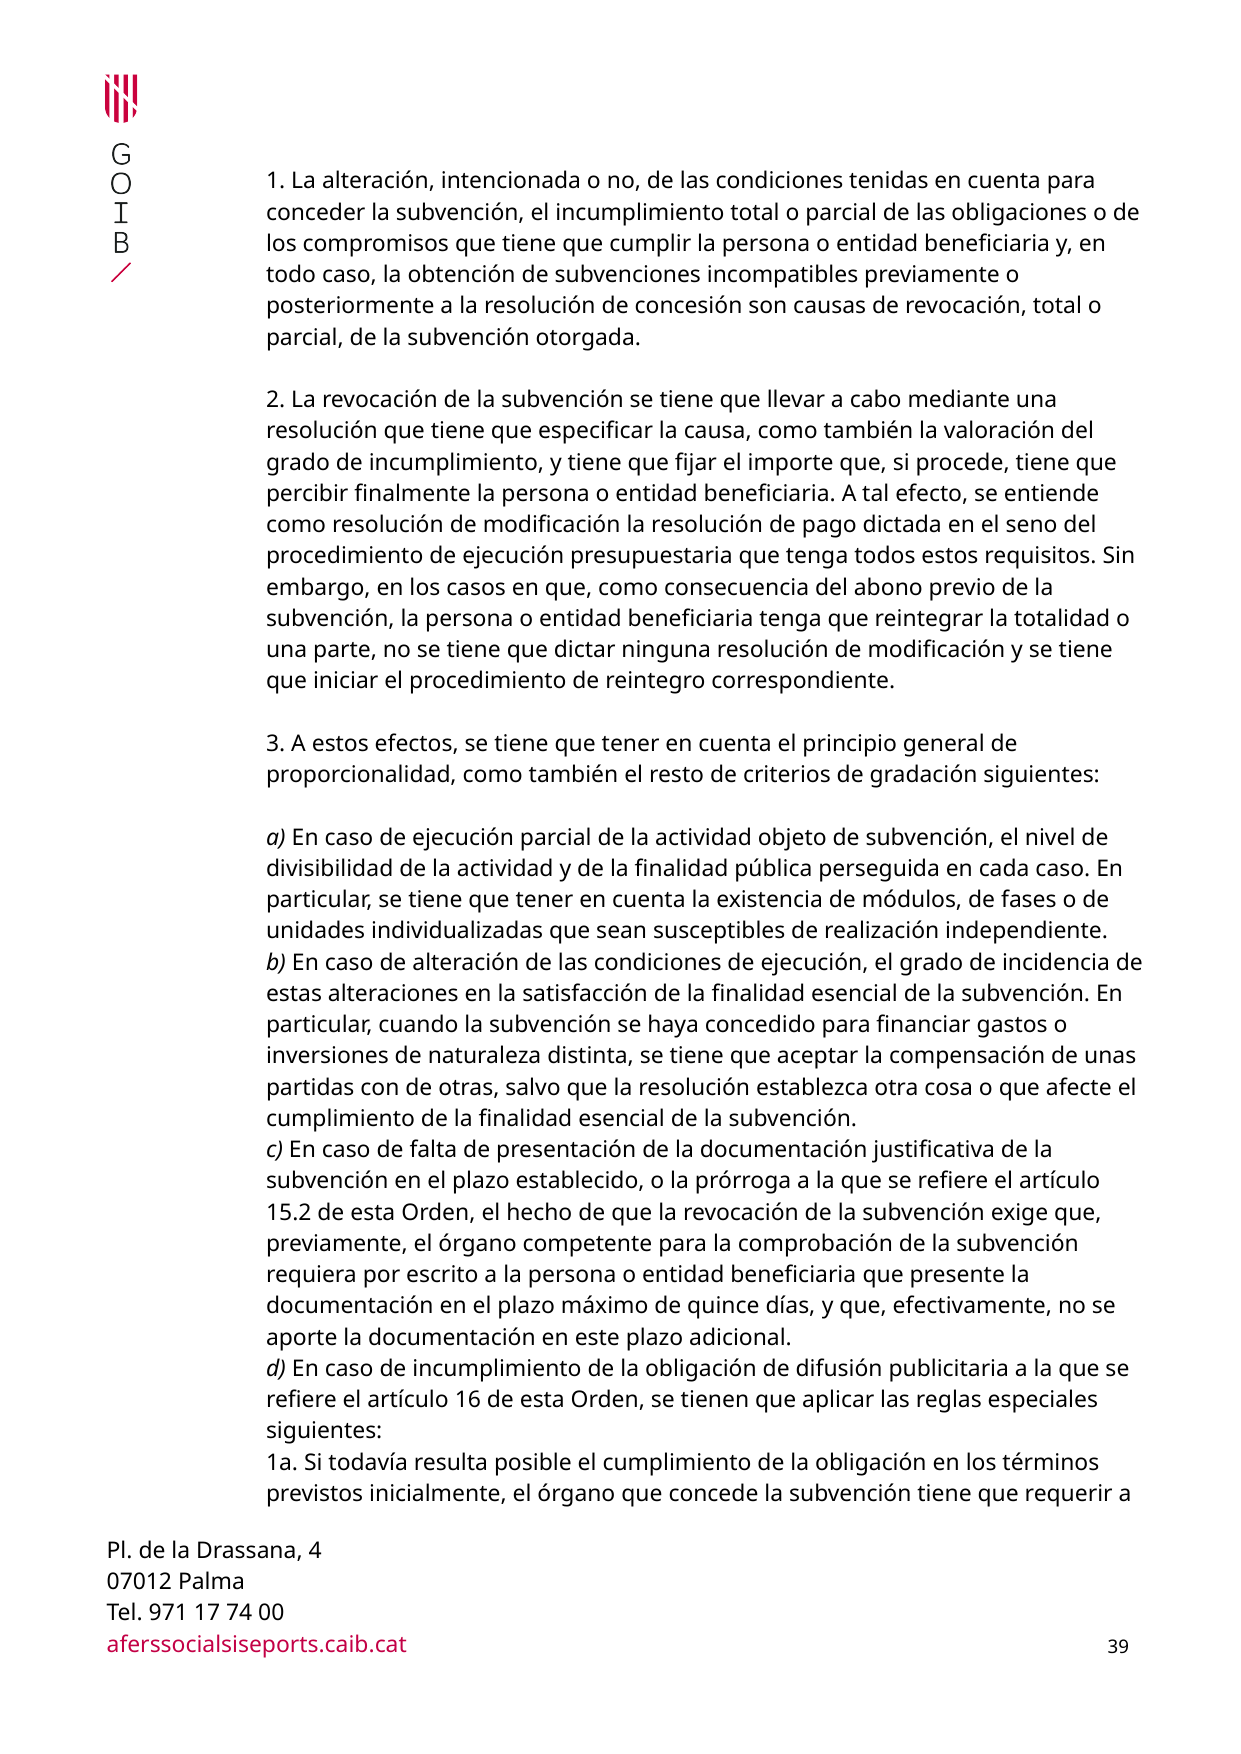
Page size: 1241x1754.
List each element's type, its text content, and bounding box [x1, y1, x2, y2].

picture [76, 51, 166, 313]
text 3. A estos efectos, se tiene que tener en cuenta el principio general de proporcionalidad, como también el resto de criterios de gradación siguientes: [266, 727, 1152, 789]
text a) En caso de ejecución parcial de la actividad objeto de subvención, el nivel de divisibilidad de la actividad y de la finalidad pública perseguida en cada caso. En particular, se tiene que tener en cuenta la existencia de módulos, de fases o de unidades individualizadas que sean susceptibles de realización independiente. [266, 820, 1152, 945]
text 1. La alteración, intencionada o no, de las condiciones tenidas en cuenta para conceder la subvención, el incumplimiento total o parcial de las obligaciones o de los compromisos que tiene que cumplir la persona o entidad beneficiaria y, en todo caso, la obtención de subvenciones incompatibles previamente o posteriormente a la resolución de concesión son causas de revocación, total o parcial, de la subvención otorgada. [266, 164, 1152, 352]
text 1a. Si todavía resulta posible el cumplimiento de la obligación en los términos previstos inicialmente, el órgano que concede la subvención tiene que requerir a [266, 1445, 1152, 1508]
text d) En caso de incumplimiento de la obligación de difusión publicitaria a la que se refiere el artículo 16 de esta Orden, se tienen que aplicar las reglas especiales siguientes: [266, 1352, 1152, 1445]
text b) En caso de alteración de las condiciones de ejecución, el grado de incidencia de estas alteraciones en la satisfacción de la finalidad esencial de la subvención. En particular, cuando la subvención se haya concedido para financiar gastos o inversiones de naturaleza distinta, se tiene que aceptar la compensación de unas partidas con de otras, salvo que la resolución establezca otra cosa o que afecte el cumplimiento de la finalidad esencial de la subvención. [266, 945, 1152, 1133]
text 2. La revocación de la subvención se tiene que llevar a cabo mediante una resolución que tiene que especificar la causa, como también la valoración del grado de incumplimiento, y tiene que fijar el importe que, si procede, tiene que percibir finalmente la persona o entidad beneficiaria. A tal efecto, se entiende como resolución de modificación la resolución de pago dictada en el seno del procedimiento de ejecución presupuestaria que tenga todos estos requisitos. Sin embargo, en los casos en que, como consecuencia del abono previo de la subvención, la persona o entidad beneficiaria tenga que reintegrar la totalidad o una parte, no se tiene que dictar ninguna resolución de modificación y se tiene que iniciar el procedimiento de reintegro correspondiente. [266, 383, 1152, 695]
text c) En caso de falta de presentación de la documentación justificativa de la subvención en el plazo establecido, o la prórroga a la que se refiere el artículo 15.2 de esta Orden, el hecho de que la revocación de la subvención exige que, previamente, el órgano competente para la comprobación de la subvención requiera por escrito a la persona o entidad beneficiaria que presente la documentación en el plazo máximo de quince días, y que, efectivamente, no se aporte la documentación en este plazo adicional. [266, 1133, 1152, 1352]
